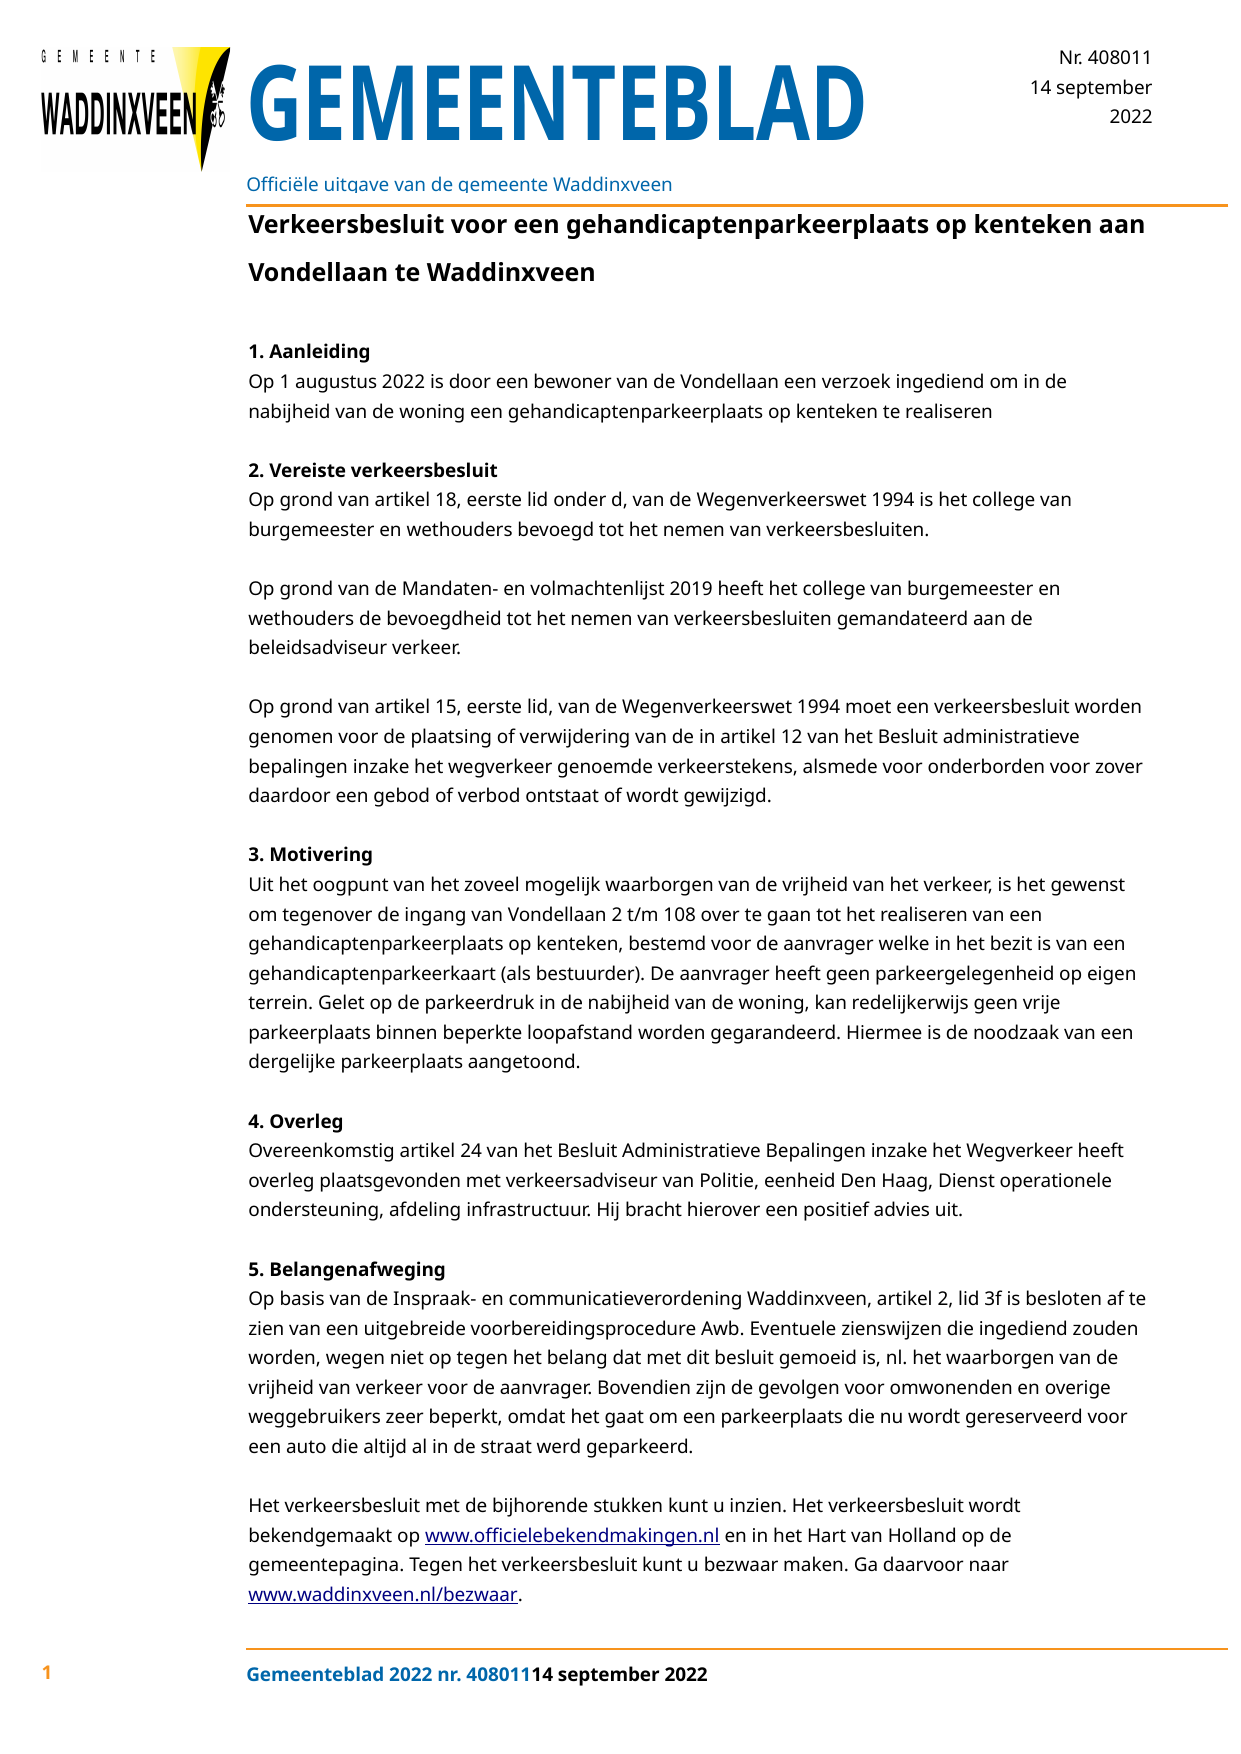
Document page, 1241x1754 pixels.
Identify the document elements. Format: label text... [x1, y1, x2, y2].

text 4. Overleg [248, 1108, 1152, 1133]
text Overeenkomstig artikel 24 van het Besluit Administratieve Bepalingen inzake het Wegverkeer heeft overleg plaatsgevonden met verkeersadviseur van Politie, eenheid Den Haag, Dienst operationele ondersteuning, afdeling infrastructuur. Hij bracht hierover een positief advies uit. [248, 1137, 1152, 1222]
text 2. Vereiste verkeersbesluit [248, 457, 1152, 483]
text Op 1 augustus 2022 is door een bewoner van de Vondellaan een verzoek ingediend om in de nabijheid van de woning een gehandicaptenparkeerplaats op kenteken te realiseren [248, 368, 1152, 423]
text Op basis van de Inspraak- en communicatieverordening Waddinxveen, artikel 2, lid 3f is besloten af te zien van een uitgebreide voorbereidingsprocedure Awb. Eventuele zienswijzen die ingediend zouden worden, wegen niet op tegen het belang dat met dit besluit gemoeid is, nl. het waarborgen van de vrijheid van verkeer voor de aanvrager. Bovendien zijn de gevolgen voor omwonenden en overige weggebruikers zeer beperkt, omdat het gaat om een parkeerplaats die nu wordt gereserveerd voor een auto die altijd al in de straat werd geparkeerd. [248, 1285, 1152, 1459]
text 3. Motivering [248, 842, 1152, 867]
text Uit het oogpunt van het zoveel mogelijk waarborgen van de vrijheid van het verkeer, is het gewenst om tegenover de ingang van Vondellaan 2 t/m 108 over te gaan tot het realiseren van een gehandicaptenparkeerplaats op kenteken, bestemd voor de aanvrager welke in het bezit is van een gehandicaptenparkeerkaart (als bestuurder). De aanvrager heeft geen parkeergelegenheid op eigen terrein. Gelet op de parkeerdruk in de nabijheid van de woning, kan redelijkerwijs geen vrije parkeerplaats binnen beperkte loopafstand worden gegarandeerd. Hiermee is de noodzaak van een dergelijke parkeerplaats aangetoond. [248, 871, 1152, 1074]
text Verkeersbesluit voor een gehandicaptenparkeerplaats op kenteken aan Vondellaan te Waddinxveen [248, 207, 1152, 288]
text Op grond van artikel 18, eerste lid onder d, van de Wegenverkeerswet 1994 is het college van burgemeester en wethouders bevoegd tot het nemen van verkeersbesluiten. [248, 487, 1152, 542]
text 5. Belangenafweging [248, 1256, 1152, 1281]
text 1. Aanleiding [248, 339, 1152, 364]
text Op grond van artikel 15, eerste lid, van de Wegenverkeerswet 1994 moet een verkeersbesluit worden genomen voor de plaatsing of verwijdering van de in artikel 12 van het Besluit administratieve bepalingen inzake het wegverkeer genoemde verkeerstekens, alsmede voor onderborden voor zover daardoor een gebod of verbod ontstaat of wordt gewijzigd. [248, 694, 1152, 808]
text Het verkeersbesluit met de bijhorende stukken kunt u inzien. Het verkeersbesluit wordt bekendgemaakt op www.officielebekendmakingen.nl en in het Hart van Holland op de gemeentepagina. Tegen het verkeersbesluit kunt u bezwaar maken. Ga daarvoor naar www.waddinxveen.nl/bezwaar. [248, 1492, 1152, 1607]
picture [41, 47, 231, 172]
text Op grond van de Mandaten- en volmachtenlijst 2019 heeft het college van burgemeester en wethouders de bevoegdheid tot het nemen van verkeersbesluiten gemandateerd aan de beleidsadviseur verkeer. [248, 575, 1152, 660]
